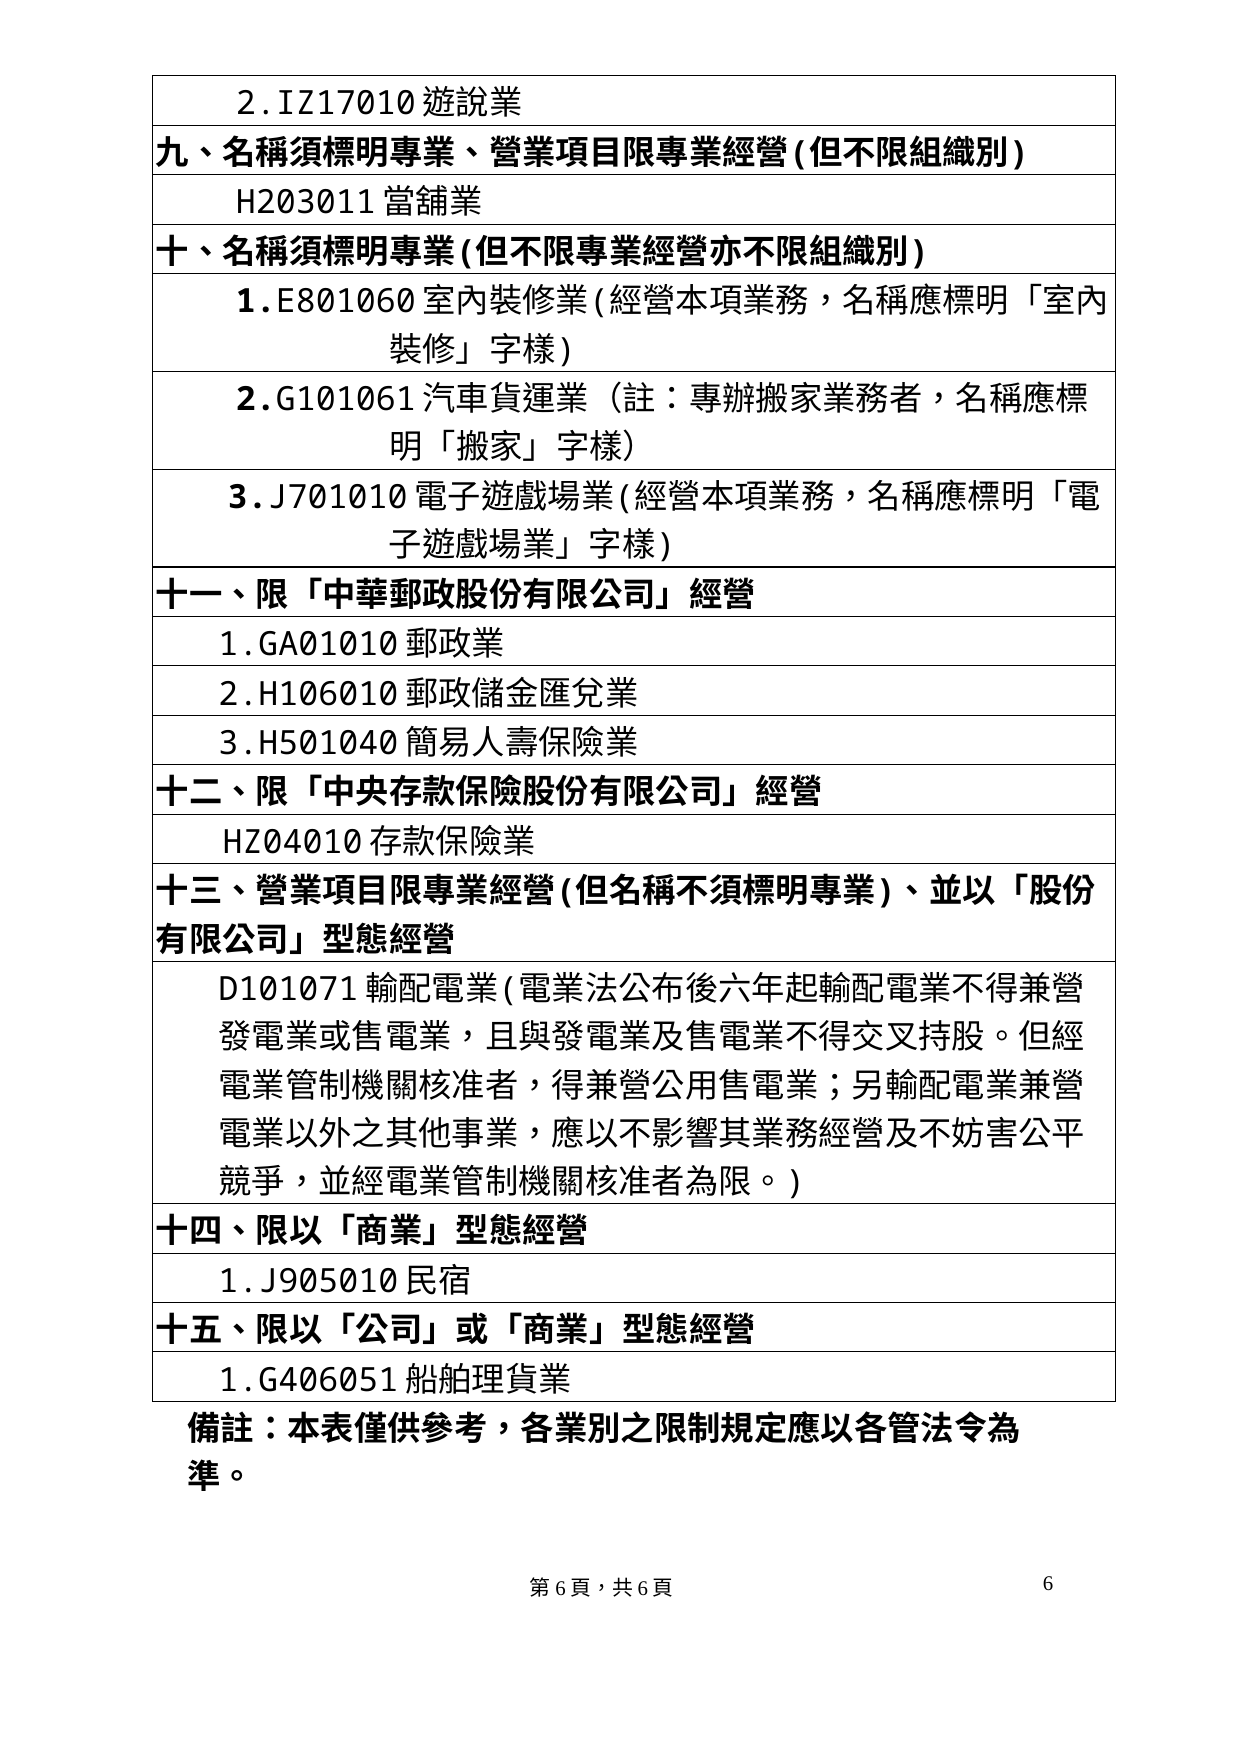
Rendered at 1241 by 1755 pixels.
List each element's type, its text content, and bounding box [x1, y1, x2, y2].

table_cell 2.H106010郵政儲金匯兌業 [153, 666, 1115, 715]
table_cell 十三、營業項目限專業經營(但名稱不須標明專業)、並以「股份有限公司」型態經營 [153, 864, 1115, 961]
table_cell 十五、限以「公司」或「商業」型態經營 [153, 1303, 1115, 1351]
table_cell 1.J905010民宿 [153, 1254, 1115, 1302]
table_cell 1.GA01010郵政業 [153, 617, 1115, 665]
table_cell 十、名稱須標明專業(但不限專業經營亦不限組織別) [153, 225, 1115, 273]
table_cell H203011當舖業 [153, 175, 1115, 223]
table_cell 九、名稱須標明專業、營業項目限專業經營(但不限組織別) [153, 126, 1115, 174]
text 備註：本表僅供參考，各業別之限制規定應以各管法令為準。 [187, 1402, 1053, 1498]
table_cell HZ04010存款保險業 [153, 815, 1115, 863]
table_cell 3.J701010電子遊戲場業(經營本項業務，名稱應標明「電子遊戲場業」字樣) [153, 470, 1115, 566]
table_cell 2.G101061汽車貨運業（註：專辦搬家業務者，名稱應標明「搬家」字樣） [153, 372, 1115, 468]
table_cell 十四、限以「商業」型態經營 [153, 1204, 1115, 1252]
table_cell D101071輸配電業(電業法公布後六年起輸配電業不得兼營發電業或售電業，且與發電業及售電業不得交叉持股。但經電業管制機關核准者，得兼營公用售電業；另輸配電業兼營電業以外之其他事業，應以不影響其業務經營及不妨害公平競爭，並經電業管制機關核准者為限。) [153, 962, 1115, 1203]
table_cell 十一、限「中華郵政股份有限公司」經營 [153, 568, 1115, 616]
table_cell 2.IZ17010遊說業 [153, 76, 1115, 124]
table_cell 3.H501040簡易人壽保險業 [153, 716, 1115, 764]
table_cell 十二、限「中央存款保險股份有限公司」經營 [153, 765, 1115, 813]
table_cell 1.G406051船舶理貨業 [153, 1352, 1115, 1401]
table_cell 1.E801060室內裝修業(經營本項業務，名稱應標明「室內裝修」字樣) [153, 274, 1115, 371]
